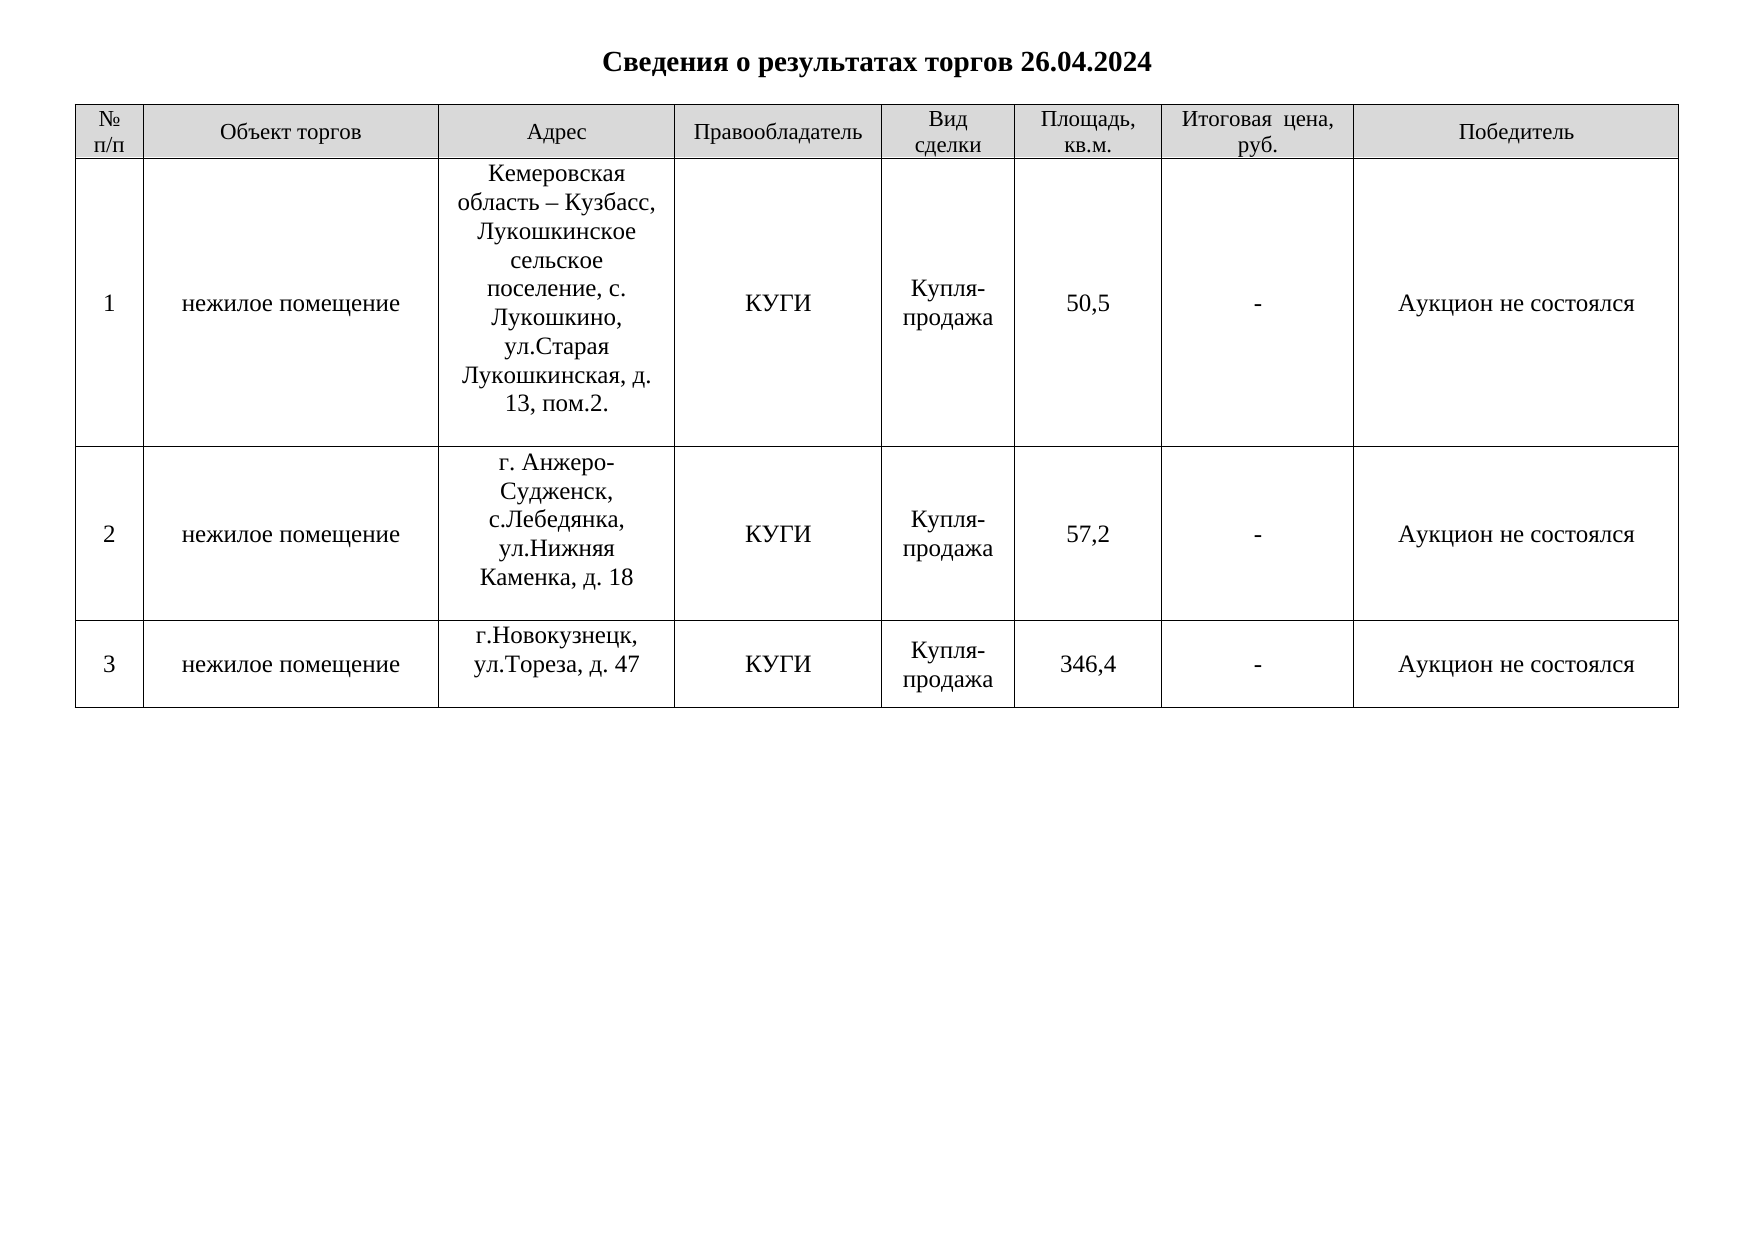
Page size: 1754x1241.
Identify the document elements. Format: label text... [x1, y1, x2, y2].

table_header Адрес [439, 105, 674, 157]
table_cell - [1162, 621, 1353, 707]
table_cell 1 [76, 159, 143, 446]
table_header № п/п [76, 105, 143, 157]
table_header Объект торгов [144, 105, 438, 157]
table_cell 3 [76, 621, 143, 707]
table_cell Купля-продажа [882, 621, 1014, 707]
table_header Победитель [1354, 105, 1678, 157]
table_cell - [1162, 159, 1353, 446]
table_cell 346,4 [1015, 621, 1161, 707]
table_cell Кемеровская область – Кузбасс, Лукошкинское сельское поселение, с. Лукошкино, ул.Старая Лукошкинская, д. 13, пом.2. [439, 159, 674, 446]
table_cell г.Новокузнецк, ул.Тореза, д. 47 [439, 621, 674, 707]
table_cell Аукцион не состоялся [1354, 621, 1678, 707]
text Сведения о результатах торгов 26.04.2024 [118, 44, 1636, 78]
table_header Площадь, кв.м. [1015, 105, 1161, 157]
table_cell Аукцион не состоялся [1354, 447, 1678, 619]
table_cell Купля-продажа [882, 447, 1014, 619]
table_cell нежилое помещение [144, 447, 438, 619]
table_cell г. Анжеро-Судженск, с.Лебедянка, ул.Нижняя Каменка, д. 18 [439, 447, 674, 619]
table_cell КУГИ [675, 159, 881, 446]
table_cell 50,5 [1015, 159, 1161, 446]
table_header Вид сделки [882, 105, 1014, 157]
table_cell нежилое помещение [144, 621, 438, 707]
table_cell КУГИ [675, 447, 881, 619]
table_cell 2 [76, 447, 143, 619]
table_cell КУГИ [675, 621, 881, 707]
table_cell нежилое помещение [144, 159, 438, 446]
table_header Правообладатель [675, 105, 881, 157]
table_header Итоговая цена, руб. [1162, 105, 1353, 157]
table_cell 57,2 [1015, 447, 1161, 619]
table_cell Купля-продажа [882, 159, 1014, 446]
table_cell Аукцион не состоялся [1354, 159, 1678, 446]
table_cell - [1162, 447, 1353, 619]
